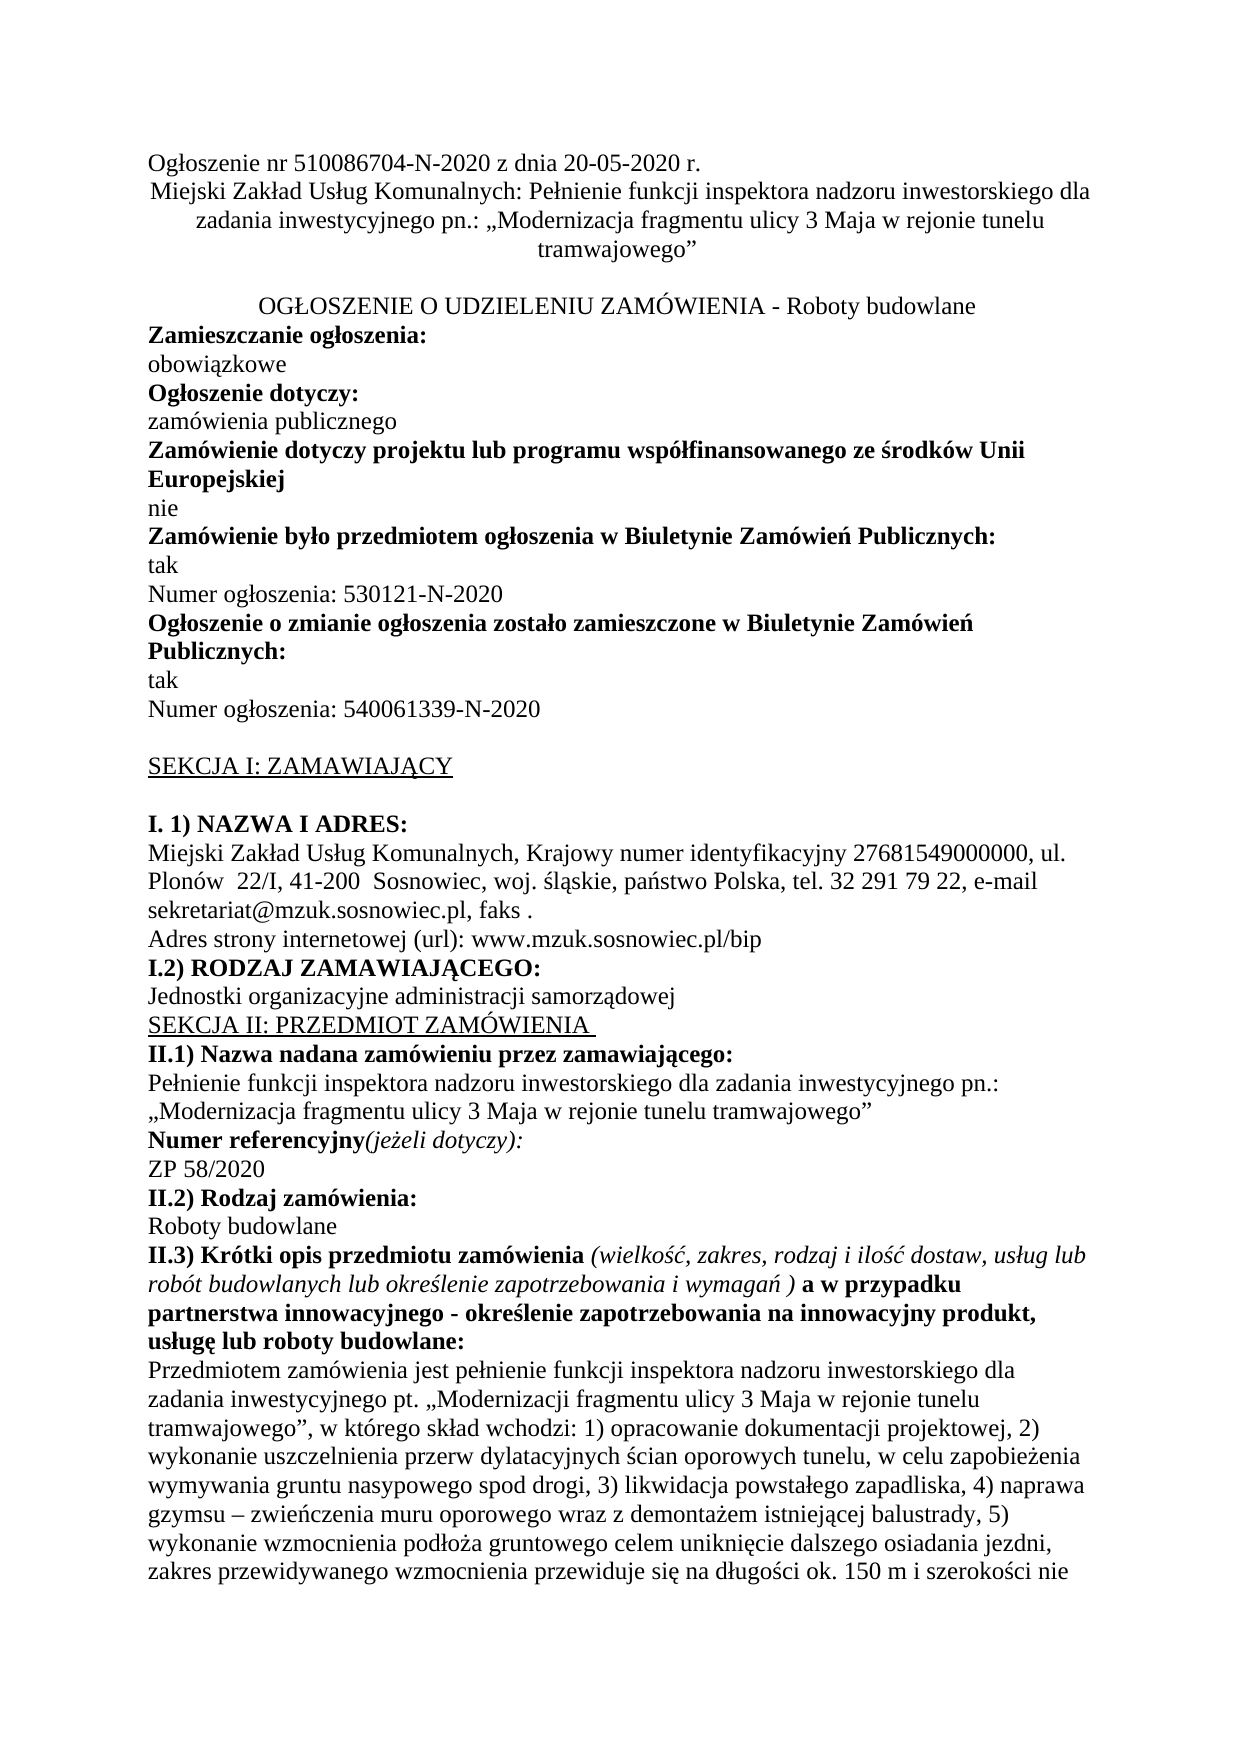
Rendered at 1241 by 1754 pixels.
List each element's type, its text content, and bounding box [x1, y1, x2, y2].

text SEKCJA I: ZAMAWIAJĄCY [148, 751, 1093, 780]
text Pełnienie funkcji inspektora nadzoru inwestorskiego dla zadania inwestycyjnego pn.: „Modernizacja fragmentu ulicy 3 Maja w rejonie tunelu tramwajowego” [148, 1068, 1093, 1125]
text II.3) Krótki opis przedmiotu zamówienia (wielkość, zakres, rodzaj i ilość dostaw, usług lub robót budowlanych lub określenie zapotrzebowania i wymagań ) a w przypadku partnerstwa innowacyjnego - określenie zapotrzebowania na innowacyjny produkt, usługę lub roboty budowlane: [148, 1240, 1093, 1355]
text SEKCJA II: PRZEDMIOT ZAMÓWIENIA [148, 1010, 1093, 1039]
text Ogłoszenie nr 510086704-N-2020 z dnia 20-05-2020 r. [148, 148, 1093, 176]
text Ogłoszenie dotyczy: [148, 378, 1093, 406]
text Ogłoszenie o zmianie ogłoszenia zostało zamieszczone w Biuletynie Zamówień Publicznych: [148, 608, 1093, 665]
text Numer referencyjny(jeżeli dotyczy): [148, 1125, 1093, 1154]
text tak Numer ogłoszenia: 540061339-N-2020 [148, 665, 1093, 723]
text Miejski Zakład Usług Komunalnych, Krajowy numer identyfikacyjny 27681549000000, ul. Plonów 22/I, 41-200 Sosnowiec, woj. śląskie, państwo Polska, tel. 32 291 79 22, e-mail sekretariat@mzuk.sosnowiec.pl, faks . Adres strony internetowej (url): www.mzuk.sosnowiec.pl/bip [148, 838, 1093, 953]
text Jednostki organizacyjne administracji samorządowej [148, 981, 1093, 1010]
text Przedmiotem zamówienia jest pełnienie funkcji inspektora nadzoru inwestorskiego dla zadania inwestycyjnego pt. „Modernizacji fragmentu ulicy 3 Maja w rejonie tunelu tramwajowego”, w którego skład wchodzi: 1) opracowanie dokumentacji projektowej, 2) wykonanie uszczelnienia przerw dylatacyjnych ścian oporowych tunelu, w celu zapobieżenia wymywania gruntu nasypowego spod drogi, 3) likwidacja powstałego zapadliska, 4) naprawa gzymsu – zwieńczenia muru oporowego wraz z demontażem istniejącej balustrady, 5) wykonanie wzmocnienia podłoża gruntowego celem uniknięcie dalszego osiadania jezdni, zakres przewidywanego wzmocnienia przewiduje się na długości ok. 150 m i szerokości nie [148, 1355, 1093, 1585]
text nie [148, 493, 1093, 521]
text I. 1) NAZWA I ADRES: [148, 809, 1093, 838]
text II.2) Rodzaj zamówienia: [148, 1183, 1093, 1211]
text obowiązkowe [148, 349, 1093, 378]
text ZP 58/2020 [148, 1154, 1093, 1183]
text Zamówienie było przedmiotem ogłoszenia w Biuletynie Zamówień Publicznych: [148, 521, 1093, 550]
text Roboty budowlane [148, 1211, 1093, 1240]
text zamówienia publicznego [148, 406, 1093, 435]
text II.1) Nazwa nadana zamówieniu przez zamawiającego: [148, 1039, 1093, 1068]
text I.2) RODZAJ ZAMAWIAJĄCEGO: [148, 953, 1093, 981]
text Zamieszczanie ogłoszenia: [148, 320, 1093, 349]
text tak Numer ogłoszenia: 530121-N-2020 [148, 550, 1093, 608]
text Zamówienie dotyczy projektu lub programu współfinansowanego ze środków Unii Europejskiej [148, 435, 1093, 493]
text Miejski Zakład Usług Komunalnych: Pełnienie funkcji inspektora nadzoru inwestorskiego dla zadania inwestycyjnego pn.: „Modernizacja fragmentu ulicy 3 Maja w rejonie tunelu tramwajowego” OGŁOSZENIE O UDZIELENIU ZAMÓWIENIA - Roboty budowlane [148, 176, 1093, 320]
